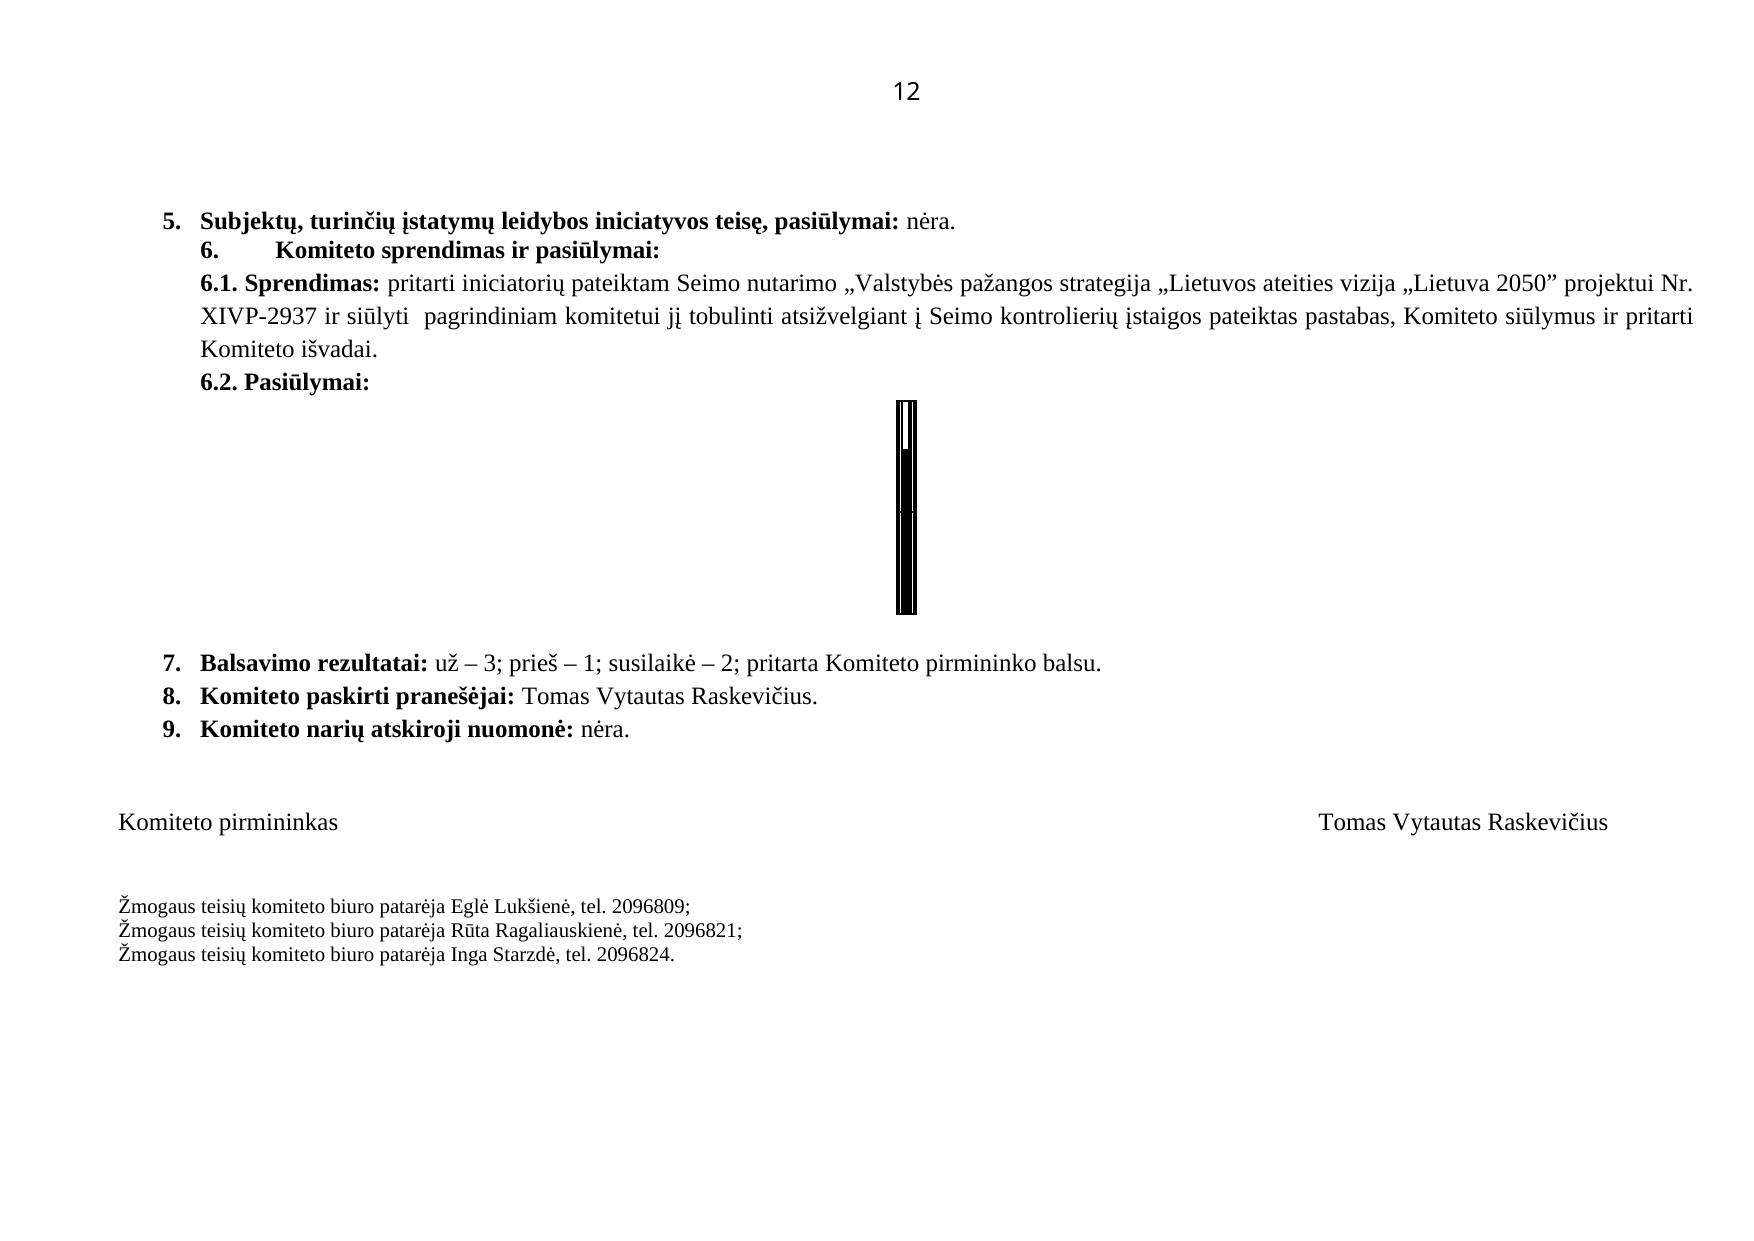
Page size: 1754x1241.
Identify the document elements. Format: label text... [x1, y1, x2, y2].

text 6.1. Sprendimas: pritarti iniciatorių pateiktam Seimo nutarimo „Valstybės pažangos strategija „Lietuvos ateities vizija „Lietuva 2050” projektui Nr. XIVP-2937 ir siūlyti pagrindiniam komitetui jį tobulinti atsižvelgiant į Seimo kontrolierių įstaigos pateiktas pastabas, Komiteto siūlymus ir pritarti Komiteto išvadai. [200, 268, 1695, 362]
text Žmogaus teisių komiteto biuro patarėja Rūta Ragaliauskienė, tel. 2096821; [118, 918, 1695, 942]
list Balsavimo rezultatai: už – 3; prieš – 1; susilaikė – 2; pritarta Komiteto pirmininko balsu. [162, 648, 1695, 677]
text Žmogaus teisių komiteto biuro patarėja Inga Starzdė, tel. 2096824. [118, 942, 1695, 966]
list Komiteto paskirti pranešėjai: Tomas Vytautas Raskevičius. [162, 681, 1695, 709]
text Komiteto pirmininkas (Parašas) Tomas Vytautas Raskevičius [118, 807, 1695, 836]
list 6.2. Pasiūlymai: [200, 367, 1695, 396]
text Žmogaus teisių komiteto biuro patarėja Eglė Lukšienė, tel. 2096809; [118, 894, 1695, 918]
list Subjektų, turinčių įstatymų leidybos iniciatyvos teisę, pasiūlymai: nėra. [162, 206, 1695, 235]
list Komiteto sprendimas ir pasiūlymai: [200, 235, 1695, 263]
list Komiteto narių atskiroji nuomonė: nėra. [162, 714, 1695, 743]
